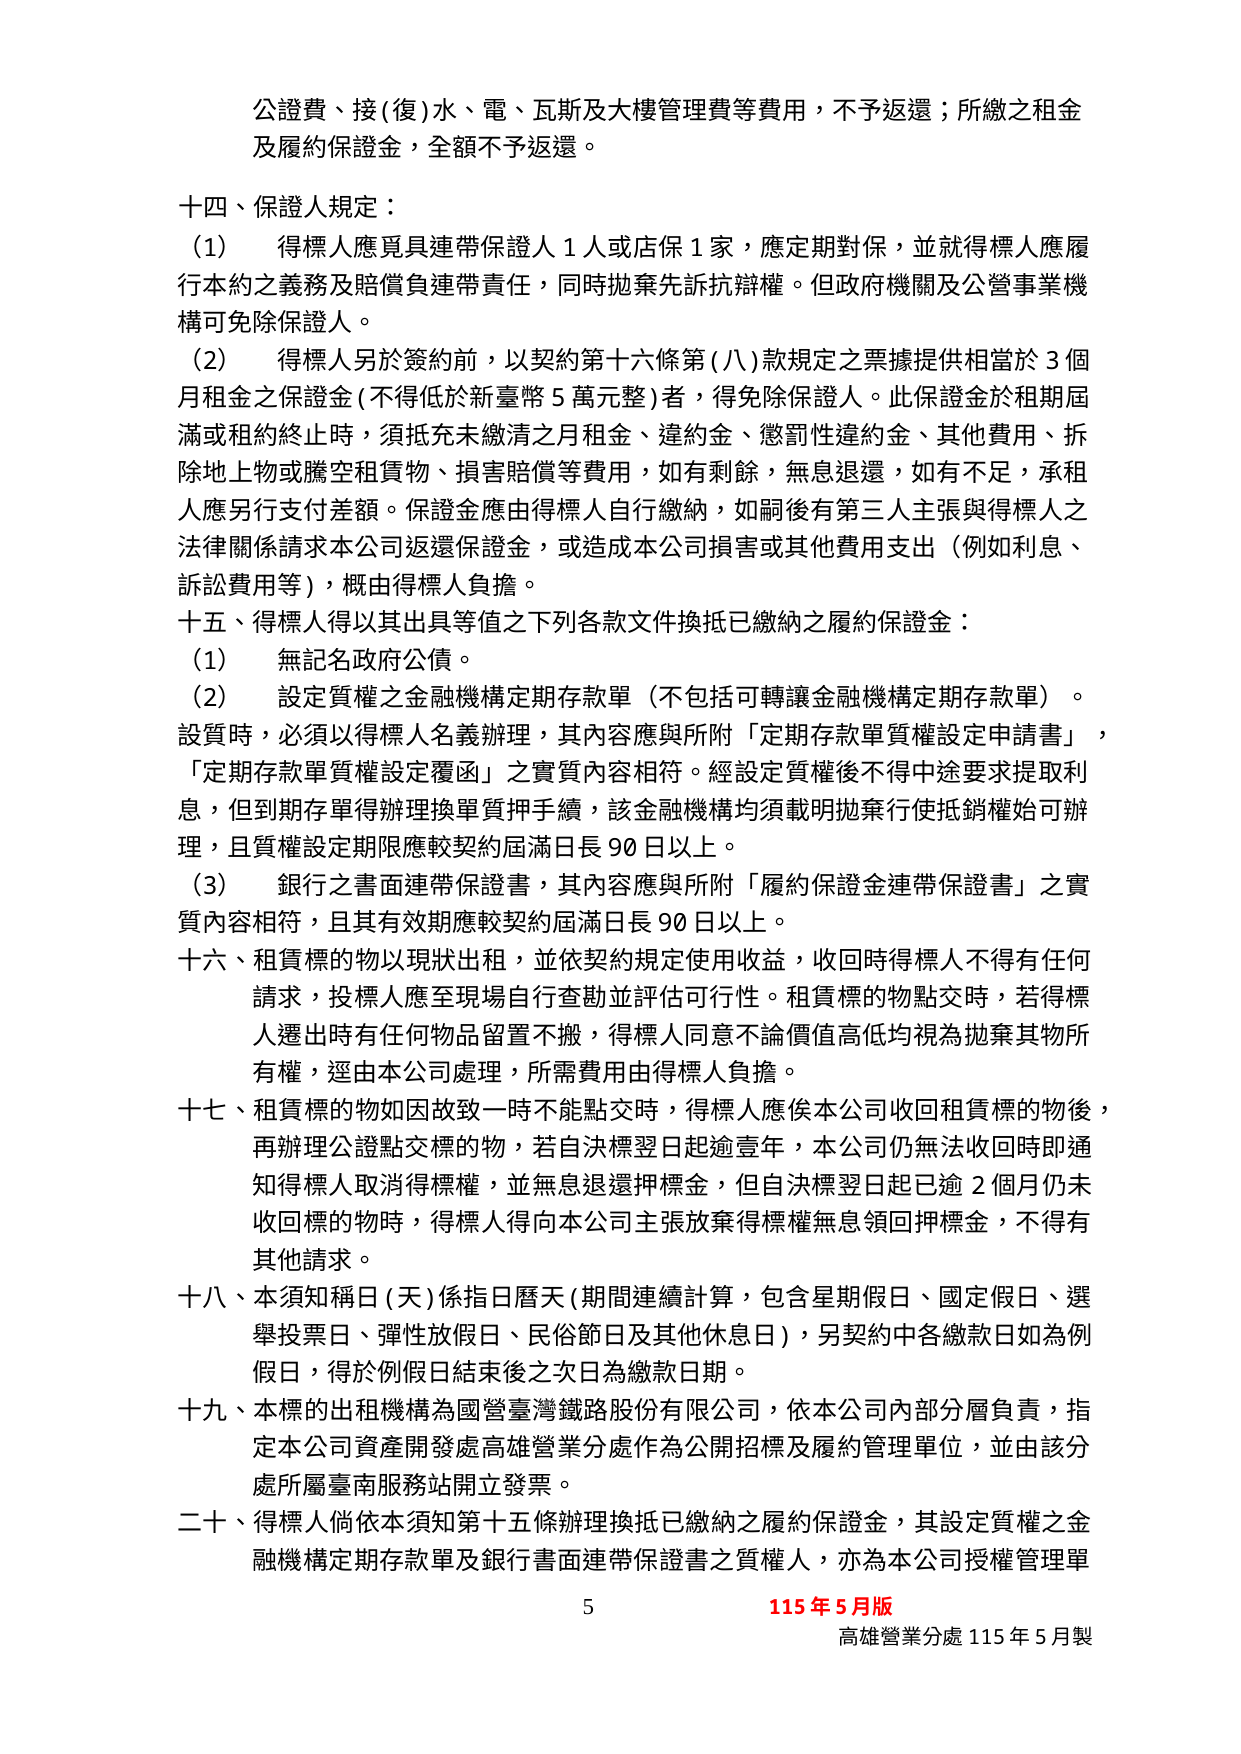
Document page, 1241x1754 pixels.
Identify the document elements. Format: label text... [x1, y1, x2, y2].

text 十六、租賃標的物以現狀出租，並依契約規定使用收益，收回時得標人不得有任何請求，投標人應至現場自行查勘並評估可行性。租賃標的物點交時，若得標人遷出時有任何物品留置不搬，得標人同意不論價值高低均視為拋棄其物所有權，逕由本公司處理，所需費用由得標人負擔。 [177, 939, 1092, 1089]
list 銀行之書面連帶保證書，其內容應與所附「履約保證金連帶保證書」之實質內容相符，且其有效期應較契約屆滿日長90日以上。 [177, 864, 1090, 939]
text 十五、得標人得以其出具等值之下列各款文件換抵已繳納之履約保證金： [177, 602, 1092, 639]
list 無記名政府公債。 [177, 639, 1090, 677]
text 十八、本須知稱日(天)係指日曆天(期間連續計算，包含星期假日、國定假日、選舉投票日、彈性放假日、民俗節日及其他休息日)，另契約中各繳款日如為例假日，得於例假日結束後之次日為繳款日期。 [177, 1277, 1092, 1389]
list 設定質權之金融機構定期存款單（不包括可轉讓金融機構定期存款單）。設質時，必須以得標人名義辦理，其內容應與所附「定期存款單質權設定申請書」，「定期存款單質權設定覆函」之實質內容相符。經設定質權後不得中途要求提取利息，但到期存單得辦理換單質押手續，該金融機構均須載明拋棄行使抵銷權始可辦理，且質權設定期限應較契約屆滿日長90日以上。 [177, 677, 1090, 864]
list 得標人另於簽約前，以契約第十六條第(八)款規定之票據提供相當於3個月租金之保證金(不得低於新臺幣5萬元整)者，得免除保證人。此保證金於租期屆滿或租約終止時，須抵充未繳清之月租金、違約金、懲罰性違約金、其他費用、拆除地上物或騰空租賃物、損害賠償等費用，如有剩餘，無息退還，如有不足，承租人應另行支付差額。保證金應由得標人自行繳納，如嗣後有第三人主張與得標人之法律關係請求本公司返還保證金，或造成本公司損害或其他費用支出（例如利息、訴訟費用等)，概由得標人負擔。 [177, 339, 1090, 602]
text 十七、租賃標的物如因故致一時不能點交時，得標人應俟本公司收回租賃標的物後，再辦理公證點交標的物，若自決標翌日起逾壹年，本公司仍無法收回時即通知得標人取消得標權，並無息退還押標金，但自決標翌日起已逾2個月仍未收回標的物時，得標人得向本公司主張放棄得標權無息領回押標金，不得有其他請求。 [177, 1089, 1092, 1277]
text 二十、得標人倘依本須知第十五條辦理換抵已繳納之履約保證金，其設定質權之金融機構定期存款單及銀行書面連帶保證書之質權人，亦為本公司授權管理單 [177, 1502, 1092, 1577]
text 公證費、接(復)水、電、瓦斯及大樓管理費等費用，不予返還；所繳之租金及履約保證金，全額不予返還。 [177, 89, 1092, 164]
text 十九、本標的出租機構為國營臺灣鐵路股份有限公司，依本公司內部分層負責，指定本公司資產開發處高雄營業分處作為公開招標及履約管理單位，並由該分處所屬臺南服務站開立發票。 [177, 1389, 1092, 1502]
list 得標人應覓具連帶保證人1人或店保1家，應定期對保，並就得標人應履行本約之義務及賠償負連帶責任，同時拋棄先訴抗辯權。但政府機關及公營事業機構可免除保證人。 [177, 227, 1090, 339]
text 十四、保證人規定： [179, 164, 1092, 227]
